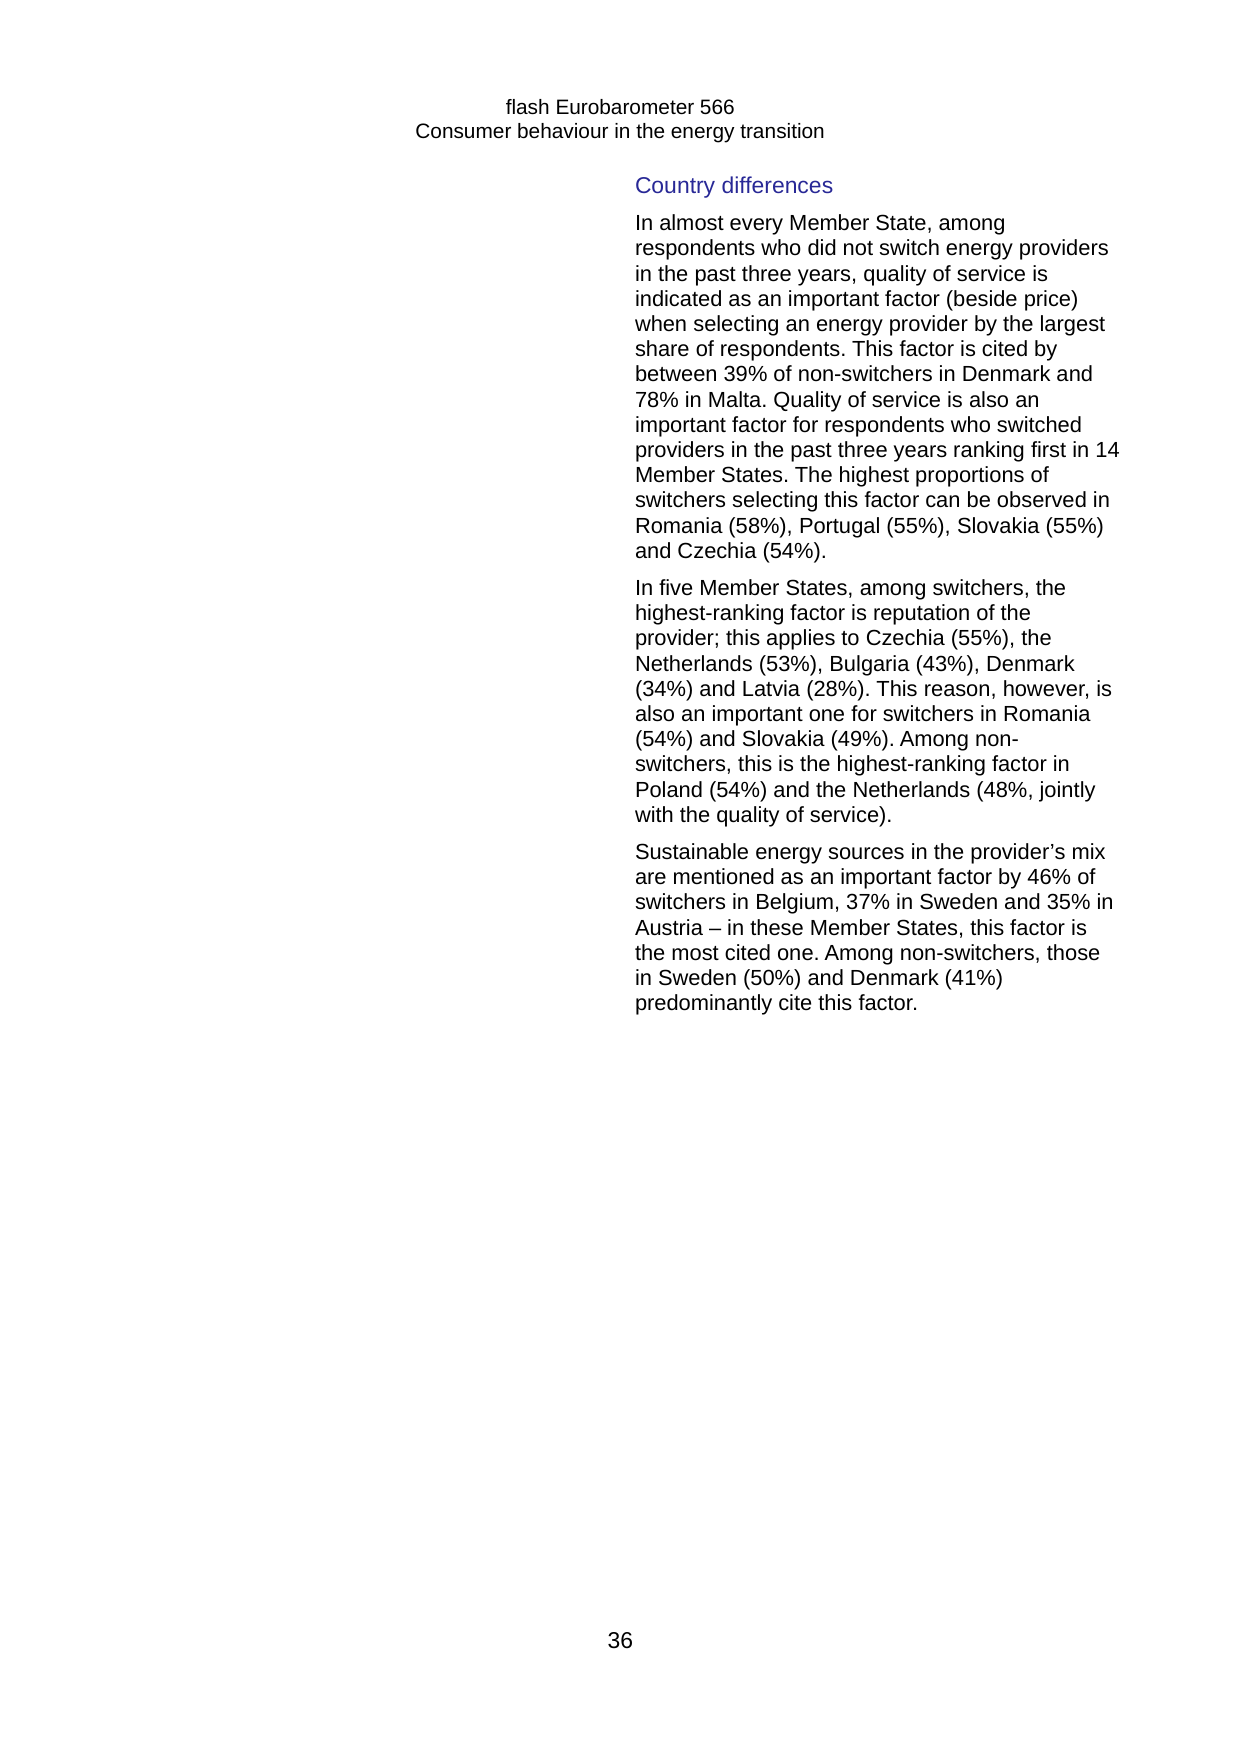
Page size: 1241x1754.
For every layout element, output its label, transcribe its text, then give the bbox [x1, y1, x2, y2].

text Sustainable energy sources in the provider’s mix are mentioned as an important factor by 46% of switchers in Belgium, 37% in Sweden and 35% in Austria – in these Member States, this factor is the most cited one. Among non-switchers, those in Sweden (50%) and Denmark (41%) predominantly cite this factor. [635, 839, 1122, 1015]
text Country differences [635, 172, 1122, 198]
text In almost every Member State, among respondents who did not switch energy providers in the past three years, quality of service is indicated as an important factor (beside price) when selecting an energy provider by the largest share of respondents. This factor is cited by between 39% of non-switchers in Denmark and 78% in Malta. Quality of service is also an important factor for respondents who switched providers in the past three years ranking first in 14 Member States. The highest proportions of switchers selecting this factor can be observed in Romania (58%), Portugal (55%), Slovakia (55%) and Czechia (54%). [635, 210, 1122, 563]
text In five Member States, among switchers, the highest-ranking factor is reputation of the provider; this applies to Czechia (55%), the Netherlands (53%), Bulgaria (43%), Denmark (34%) and Latvia (28%). This reason, however, is also an important one for switchers in Romania (54%) and Slovakia (49%). Among non- switchers, this is the highest-ranking factor in Poland (54%) and the Netherlands (48%, jointly with the quality of service). [635, 575, 1122, 827]
